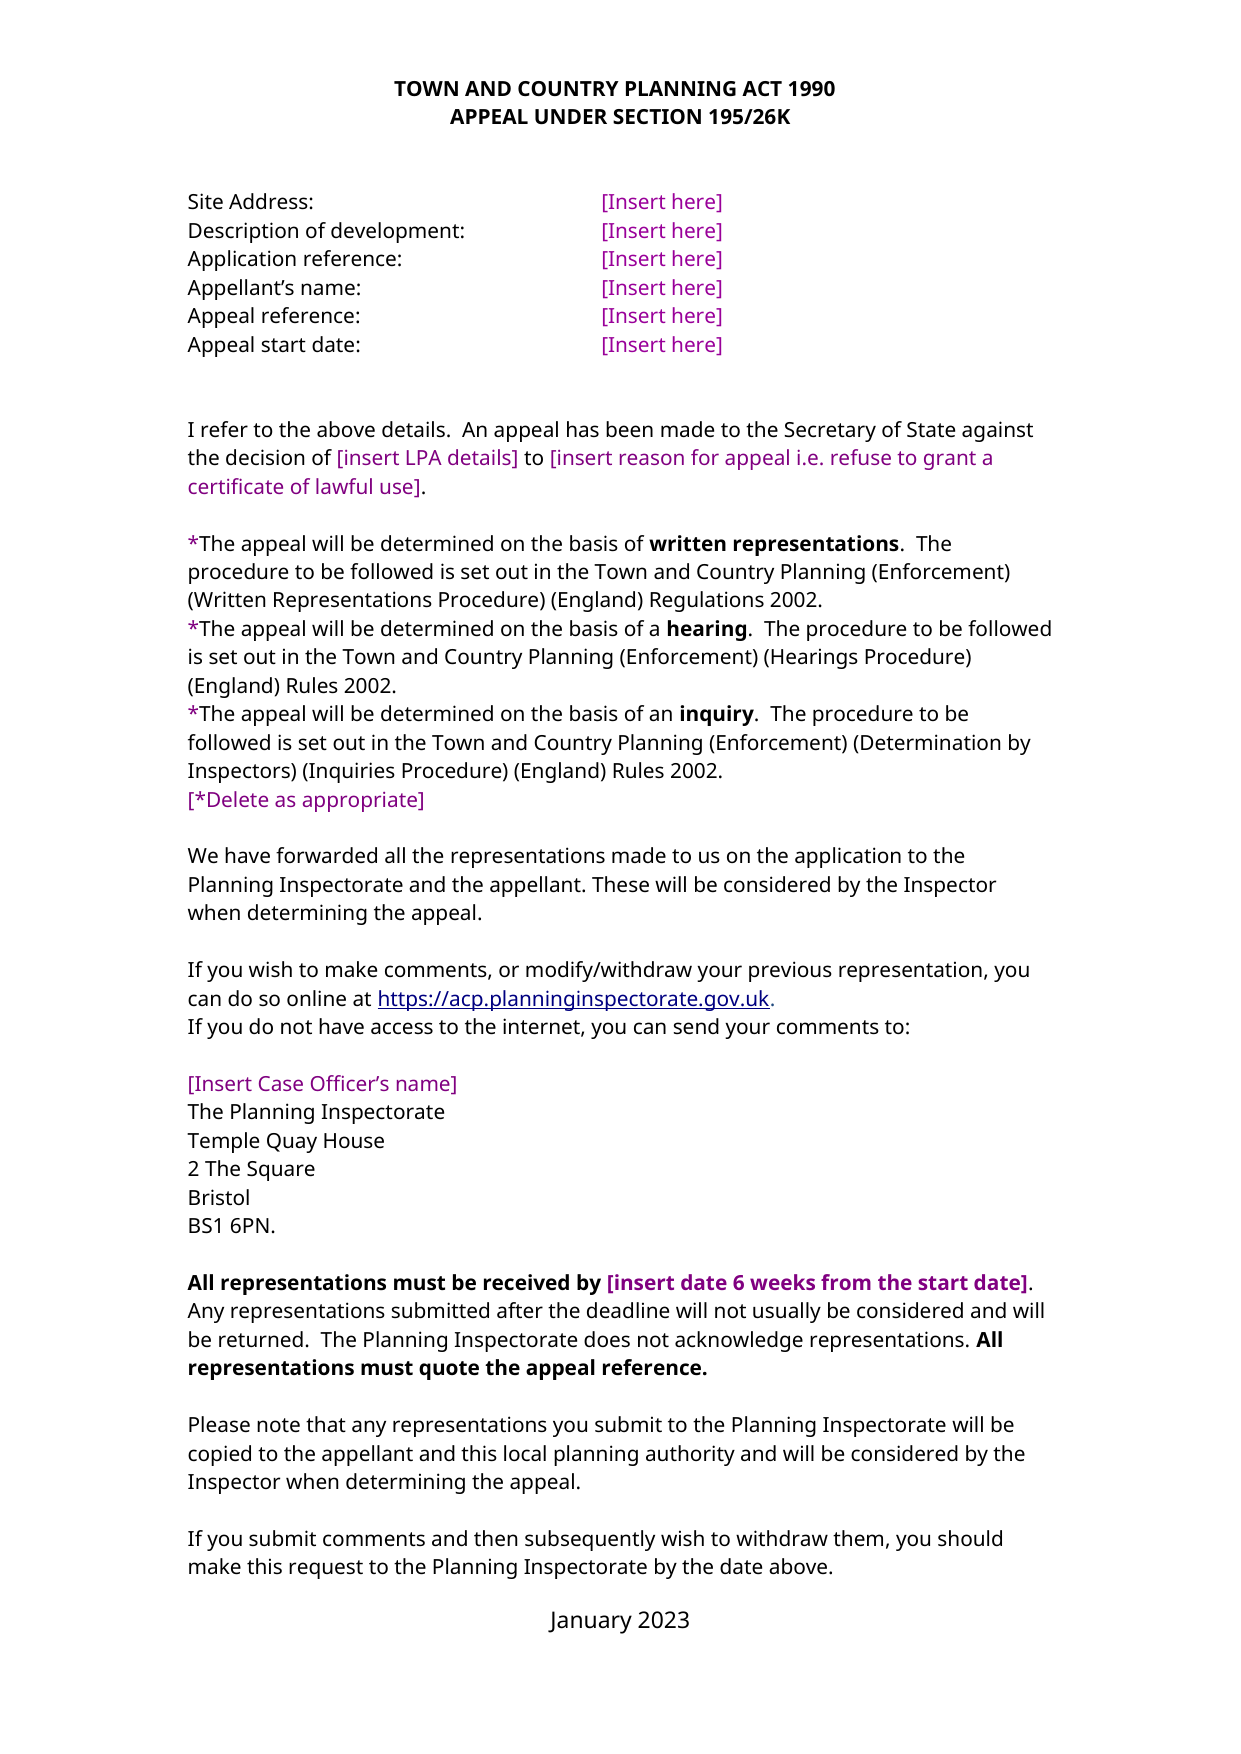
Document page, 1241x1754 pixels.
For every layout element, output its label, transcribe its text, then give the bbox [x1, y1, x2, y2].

text Application reference: [Insert here] [187, 244, 1053, 273]
text Appeal start date: [Insert here] [187, 330, 1053, 358]
text If you wish to make comments, or modify/withdraw your previous representation, you can do so online at https://acp.planninginspectorate.gov.uk. [187, 955, 1053, 1012]
text Appeal reference: [Insert here] [187, 301, 1053, 330]
text All representations must be received by [insert date 6 weeks from the start date]. Any representations submitted after the deadline will not usually be considered and will be returned. The Planning Inspectorate does not acknowledge representations. All representations must quote the appeal reference. [187, 1268, 1053, 1382]
text *The appeal will be determined on the basis of an inquiry. The procedure to be followed is set out in the Town and Country Planning (Enforcement) (Determination by Inspectors) (Inquiries Procedure) (England) Rules 2002. [187, 699, 1053, 785]
text [Insert Case Officer’s name] [187, 1069, 1053, 1097]
text Site Address: [Insert here] [187, 187, 1053, 216]
text Appellant’s name: [Insert here] [187, 273, 1053, 301]
text TOWN AND COUNTRY PLANNING ACT 1990 APPEAL UNDER SECTION 195/26K [187, 74, 1053, 131]
text Please note that any representations you submit to the Planning Inspectorate will be copied to the appellant and this local planning authority and will be considered by the Inspector when determining the appeal. [187, 1410, 1053, 1496]
text Bristol [187, 1183, 1053, 1211]
text [*Delete as appropriate] [187, 785, 1053, 813]
text *The appeal will be determined on the basis of written representations. The procedure to be followed is set out in the Town and Country Planning (Enforcement) (Written Representations Procedure) (England) Regulations 2002. [187, 529, 1053, 614]
text If you do not have access to the internet, you can send your comments to: [187, 1012, 1053, 1041]
text If you submit comments and then subsequently wish to withdraw them, you should make this request to the Planning Inspectorate by the date above. [187, 1524, 1053, 1581]
text We have forwarded all the representations made to us on the application to the Planning Inspectorate and the appellant. These will be considered by the Inspector when determining the appeal. [187, 842, 1053, 927]
text I refer to the above details. An appeal has been made to the Secretary of State against the decision of [insert LPA details] to [insert reason for appeal i.e. refuse to grant a certificate of lawful use]. [187, 415, 1053, 500]
text Description of development: [Insert here] [187, 216, 1053, 244]
text *The appeal will be determined on the basis of a hearing. The procedure to be followed is set out in the Town and Country Planning (Enforcement) (Hearings Procedure) (England) Rules 2002. [187, 614, 1053, 699]
text BS1 6PN. [187, 1211, 1053, 1240]
text The Planning Inspectorate [187, 1097, 1053, 1126]
text Temple Quay House [187, 1126, 1053, 1154]
text 2 The Square [187, 1154, 1053, 1183]
